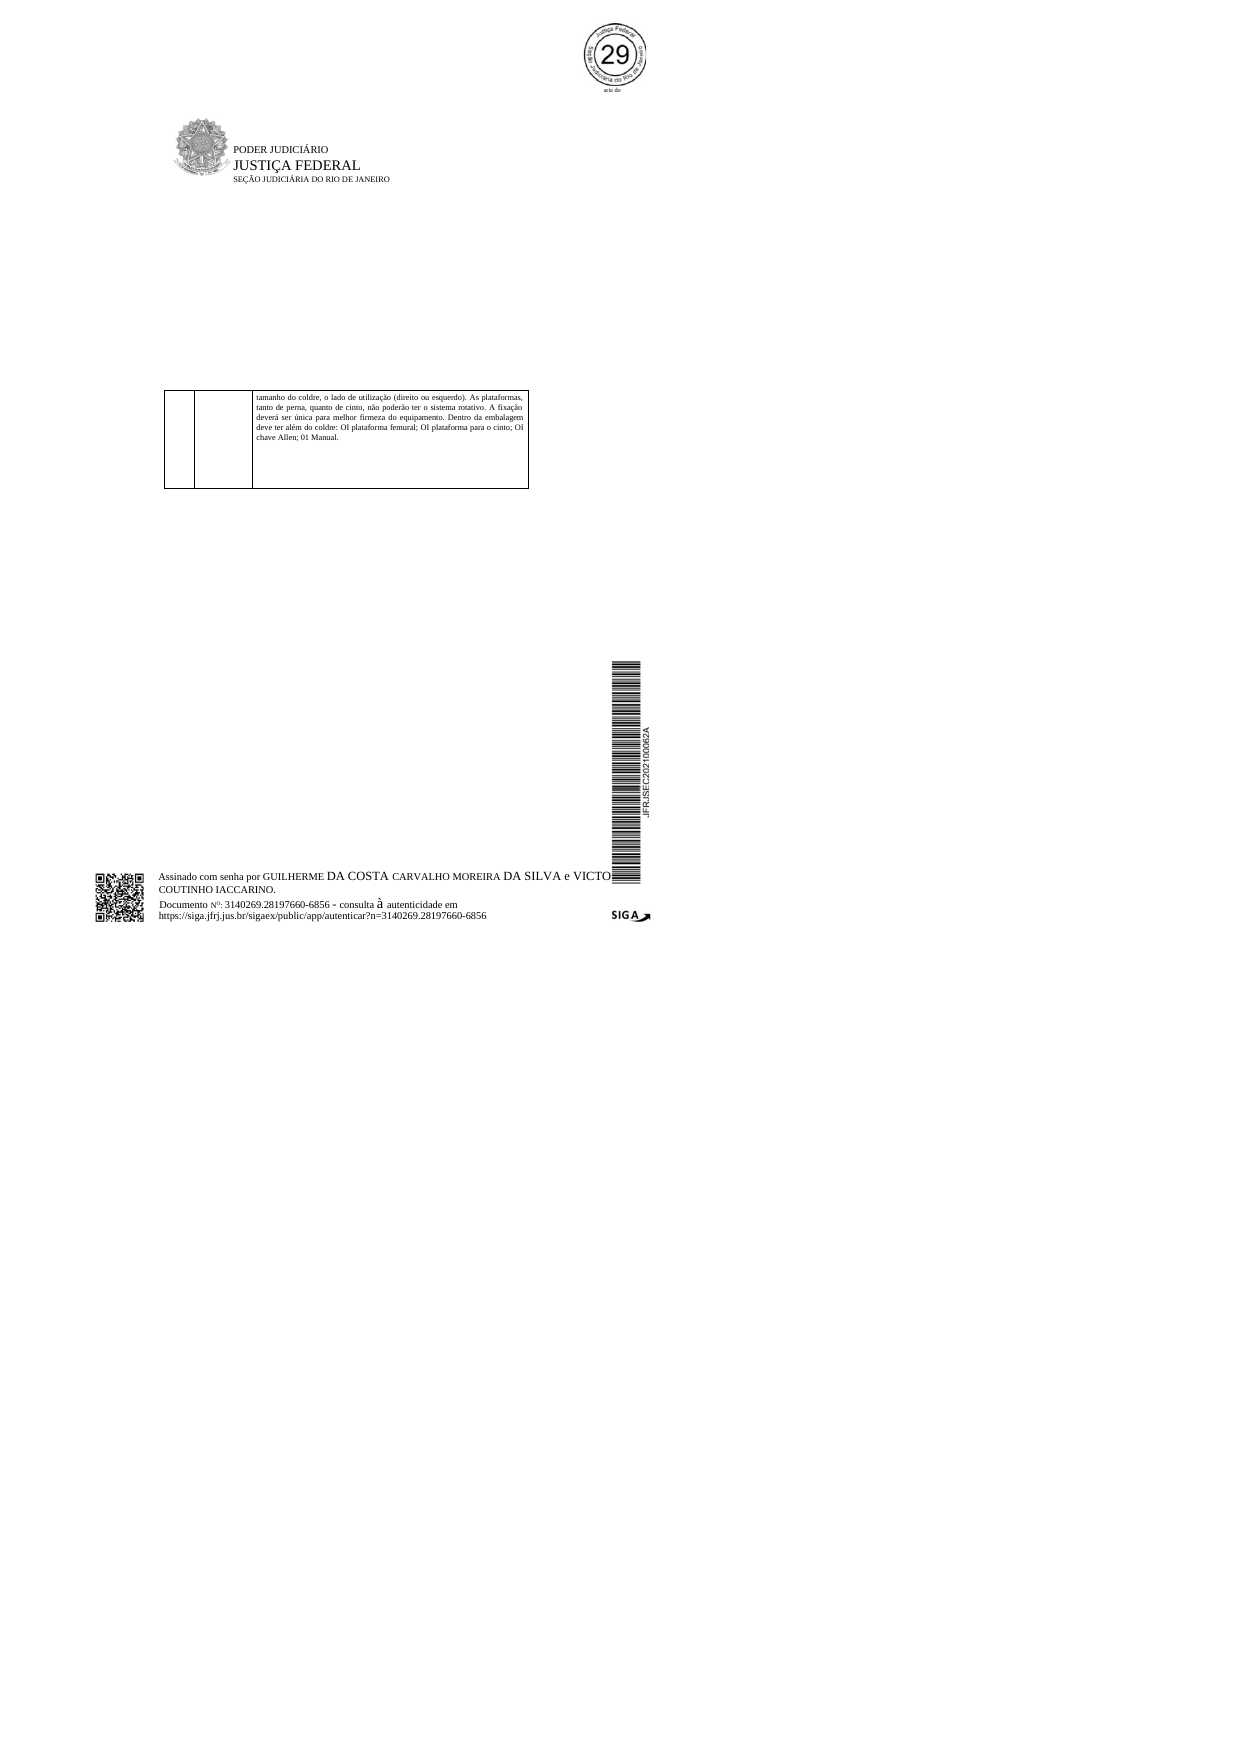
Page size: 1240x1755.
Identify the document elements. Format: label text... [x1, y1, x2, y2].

table_header [165, 391, 194, 488]
table_header [195, 391, 252, 488]
table_header tamanho do coldre, o lado de utilização (direito ou esquerdo). As plataformas, tanto de perna, quanto de cinto, não poderão ter o sistema rotativo. A fixação deverá ser única para melhor firmeza do equipamento. Dentro da embalagem deve ter além do coldre: OI plataforma femural; OI plataforma para o cinto; OI chave Allen; 01 Manual. [253, 391, 528, 488]
